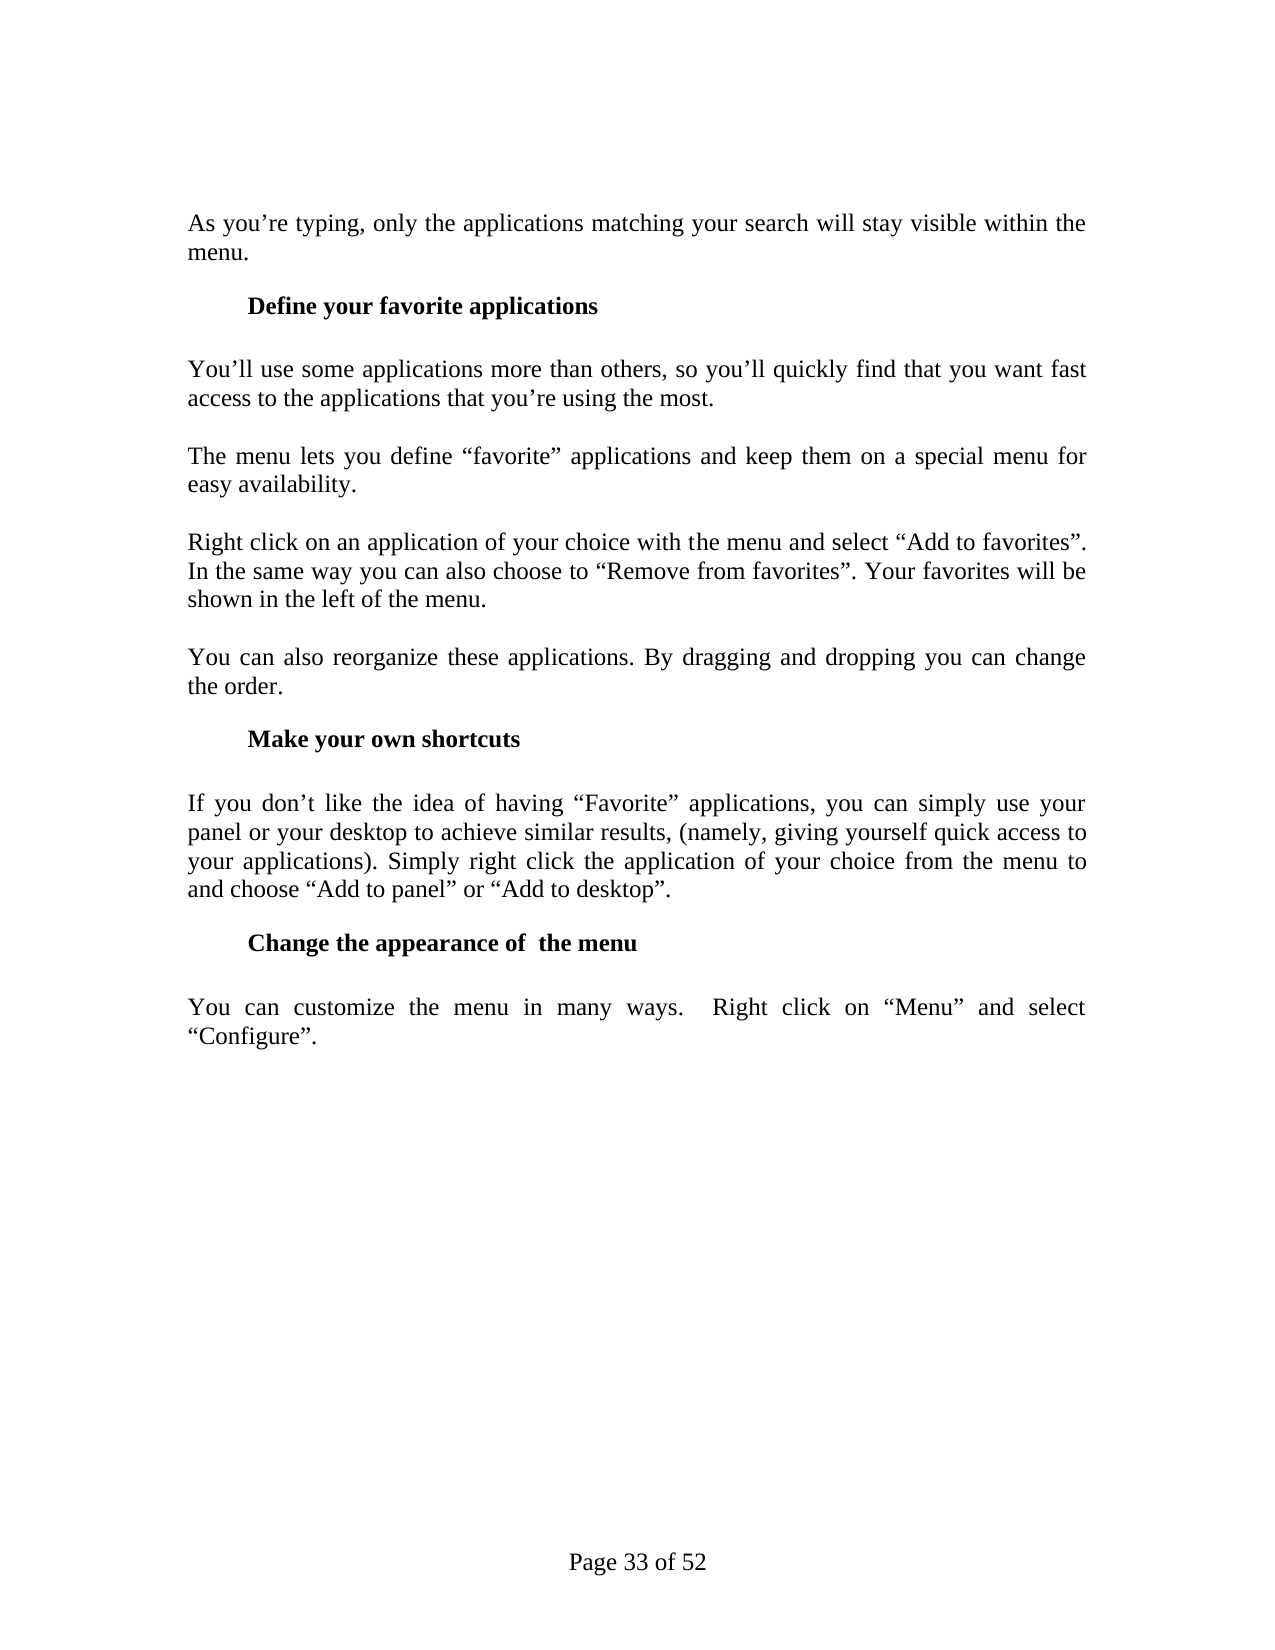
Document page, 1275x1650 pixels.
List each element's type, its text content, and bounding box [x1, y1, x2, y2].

text If you don’t like the idea of having “Favorite” applications, you can simply use your panel or your desktop to achieve similar results, (namely, giving yourself quick access to your applications). Simply right click the application of your choice from the menu to and choose “Add to panel” or “Add to desktop”. [187, 788, 1087, 903]
text The menu lets you define “favorite” applications and keep them on a special menu for easy availability. [187, 441, 1087, 498]
text As you’re typing, only the applications matching your search will stay visible within the menu. [187, 208, 1087, 266]
subtitle Define your favorite applications [187, 291, 1087, 319]
text You can customize the menu in many ways. Right click on “Menu” and select “Configure”. [187, 992, 1087, 1049]
subtitle Change the appearance of the menu [187, 928, 1087, 957]
subtitle Make your own shortcuts [187, 724, 1087, 753]
text You can also reorganize these applications. By dragging and dropping you can change the order. [187, 642, 1087, 699]
text You’ll use some applications more than others, so you’ll quickly find that you want fast access to the applications that you’re using the most. [187, 354, 1087, 412]
text Right click on an application of your choice with the menu and select “Add to favorites”. In the same way you can also choose to “Remove from favorites”. Your favorites will be shown in the left of the menu. [187, 527, 1087, 613]
